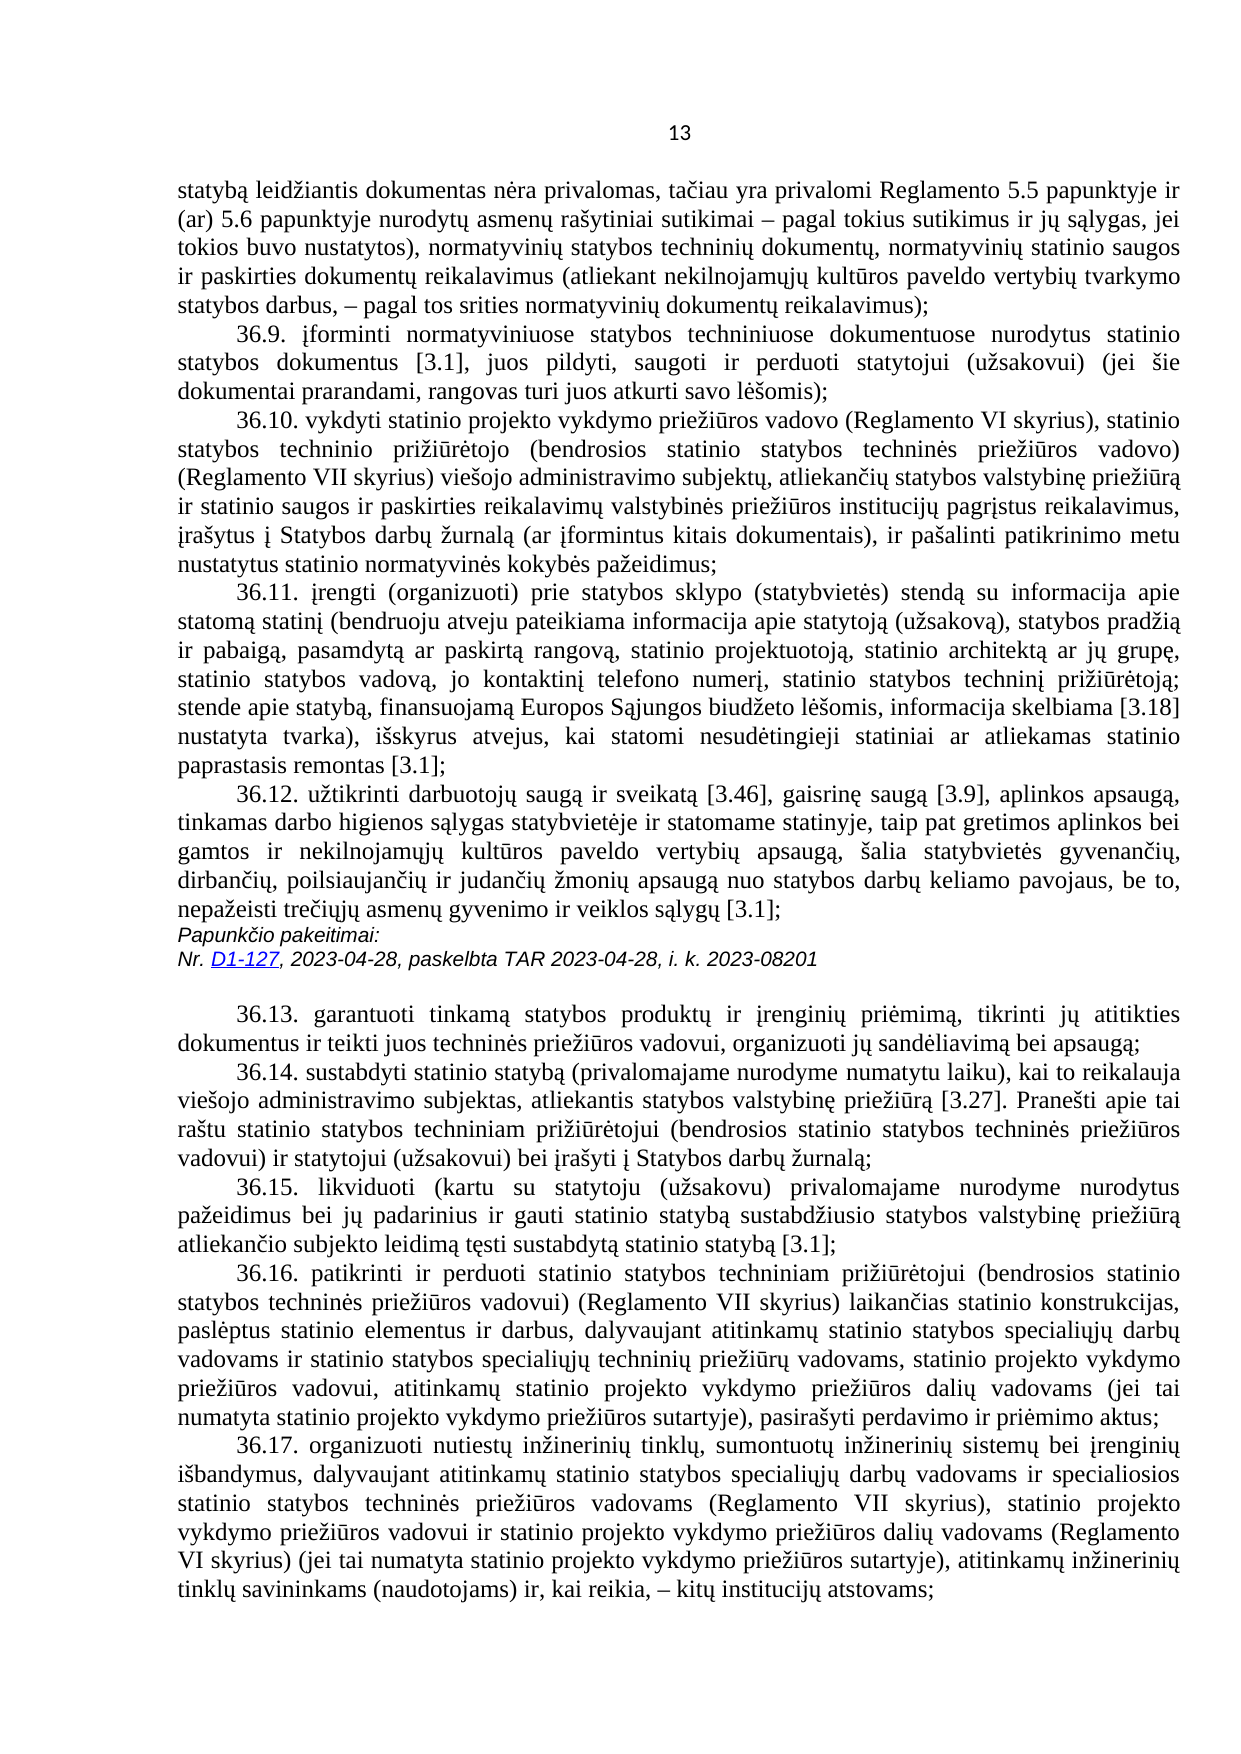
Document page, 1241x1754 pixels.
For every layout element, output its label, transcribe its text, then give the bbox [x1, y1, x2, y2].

text 36.9. įforminti normatyviniuose statybos techniniuose dokumentuose nurodytus statinio statybos dokumentus [3.1], juos pildyti, saugoti ir perduoti statytojui (užsakovui) (jei šie dokumentai prarandami, rangovas turi juos atkurti savo lėšomis); [177, 319, 1181, 405]
text statybą leidžiantis dokumentas nėra privalomas, tačiau yra privalomi Reglamento 5.5 papunktyje ir (ar) 5.6 papunktyje nurodytų asmenų rašytiniai sutikimai – pagal tokius sutikimus ir jų sąlygas, jei tokios buvo nustatytos), normatyvinių statybos techninių dokumentų, normatyvinių statinio saugos ir paskirties dokumentų reikalavimus (atliekant nekilnojamųjų kultūros paveldo vertybių tvarkymo statybos darbus, – pagal tos srities normatyvinių dokumentų reikalavimus); [177, 175, 1181, 319]
text Papunkčio pakeitimai: [177, 922, 1181, 946]
text 36.17. organizuoti nutiestų inžinerinių tinklų, sumontuotų inžinerinių sistemų bei įrenginių išbandymus, dalyvaujant atitinkamų statinio statybos specialiųjų darbų vadovams ir specialiosios statinio statybos techninės priežiūros vadovams (Reglamento VII skyrius), statinio projekto vykdymo priežiūros vadovui ir statinio projekto vykdymo priežiūros dalių vadovams (Reglamento VI skyrius) (jei tai numatyta statinio projekto vykdymo priežiūros sutartyje), atitinkamų inžinerinių tinklų savininkams (naudotojams) ir, kai reikia, – kitų institucijų atstovams; [177, 1430, 1181, 1603]
text 36.10. vykdyti statinio projekto vykdymo priežiūros vadovo (Reglamento VI skyrius), statinio statybos techninio prižiūrėtojo (bendrosios statinio statybos techninės priežiūros vadovo) (Reglamento VII skyrius) viešojo administravimo subjektų, atliekančių statybos valstybinę priežiūrą ir statinio saugos ir paskirties reikalavimų valstybinės priežiūros institucijų pagrįstus reikalavimus, įrašytus į Statybos darbų žurnalą (ar įformintus kitais dokumentais), ir pašalinti patikrinimo metu nustatytus statinio normatyvinės kokybės pažeidimus; [177, 405, 1181, 577]
text 36.12. užtikrinti darbuotojų saugą ir sveikatą [3.46], gaisrinę saugą [3.9], aplinkos apsaugą, tinkamas darbo higienos sąlygas statybvietėje ir statomame statinyje, taip pat gretimos aplinkos bei gamtos ir nekilnojamųjų kultūros paveldo vertybių apsaugą, šalia statybvietės gyvenančių, dirbančių, poilsiaujančių ir judančių žmonių apsaugą nuo statybos darbų keliamo pavojaus, be to, nepažeisti trečiųjų asmenų gyvenimo ir veiklos sąlygų [3.1]; [177, 779, 1181, 922]
text 36.11. įrengti (organizuoti) prie statybos sklypo (statybvietės) stendą su informacija apie statomą statinį (bendruoju atveju pateikiama informacija apie statytoją (užsakovą), statybos pradžią ir pabaigą, pasamdytą ar paskirtą rangovą, statinio projektuotoją, statinio architektą ar jų grupę, statinio statybos vadovą, jo kontaktinį telefono numerį, statinio statybos techninį prižiūrėtoją; stende apie statybą, finansuojamą Europos Sąjungos biudžeto lėšomis, informacija skelbiama [3.18] nustatyta tvarka), išskyrus atvejus, kai statomi nesudėtingieji statiniai ar atliekamas statinio paprastasis remontas [3.1]; [177, 577, 1181, 779]
text 36.15. likviduoti (kartu su statytoju (užsakovu) privalomajame nurodyme nurodytus pažeidimus bei jų padarinius ir gauti statinio statybą sustabdžiusio statybos valstybinę priežiūrą atliekančio subjekto leidimą tęsti sustabdytą statinio statybą [3.1]; [177, 1172, 1181, 1258]
text 36.14. sustabdyti statinio statybą (privalomajame nurodyme numatytu laiku), kai to reikalauja viešojo administravimo subjektas, atliekantis statybos valstybinę priežiūrą [3.27]. Pranešti apie tai raštu statinio statybos techniniam prižiūrėtojui (bendrosios statinio statybos techninės priežiūros vadovui) ir statytojui (užsakovui) bei įrašyti į Statybos darbų žurnalą; [177, 1057, 1181, 1172]
text Nr. D1-127, 2023-04-28, paskelbta TAR 2023-04-28, i. k. 2023-08201 [177, 946, 1181, 970]
text 36.16. patikrinti ir perduoti statinio statybos techniniam prižiūrėtojui (bendrosios statinio statybos techninės priežiūros vadovui) (Reglamento VII skyrius) laikančias statinio konstrukcijas, paslėptus statinio elementus ir darbus, dalyvaujant atitinkamų statinio statybos specialiųjų darbų vadovams ir statinio statybos specialiųjų techninių priežiūrų vadovams, statinio projekto vykdymo priežiūros vadovui, atitinkamų statinio projekto vykdymo priežiūros dalių vadovams (jei tai numatyta statinio projekto vykdymo priežiūros sutartyje), pasirašyti perdavimo ir priėmimo aktus; [177, 1258, 1181, 1430]
text 36.13. garantuoti tinkamą statybos produktų ir įrenginių priėmimą, tikrinti jų atitikties dokumentus ir teikti juos techninės priežiūros vadovui, organizuoti jų sandėliavimą bei apsaugą; [177, 999, 1181, 1057]
